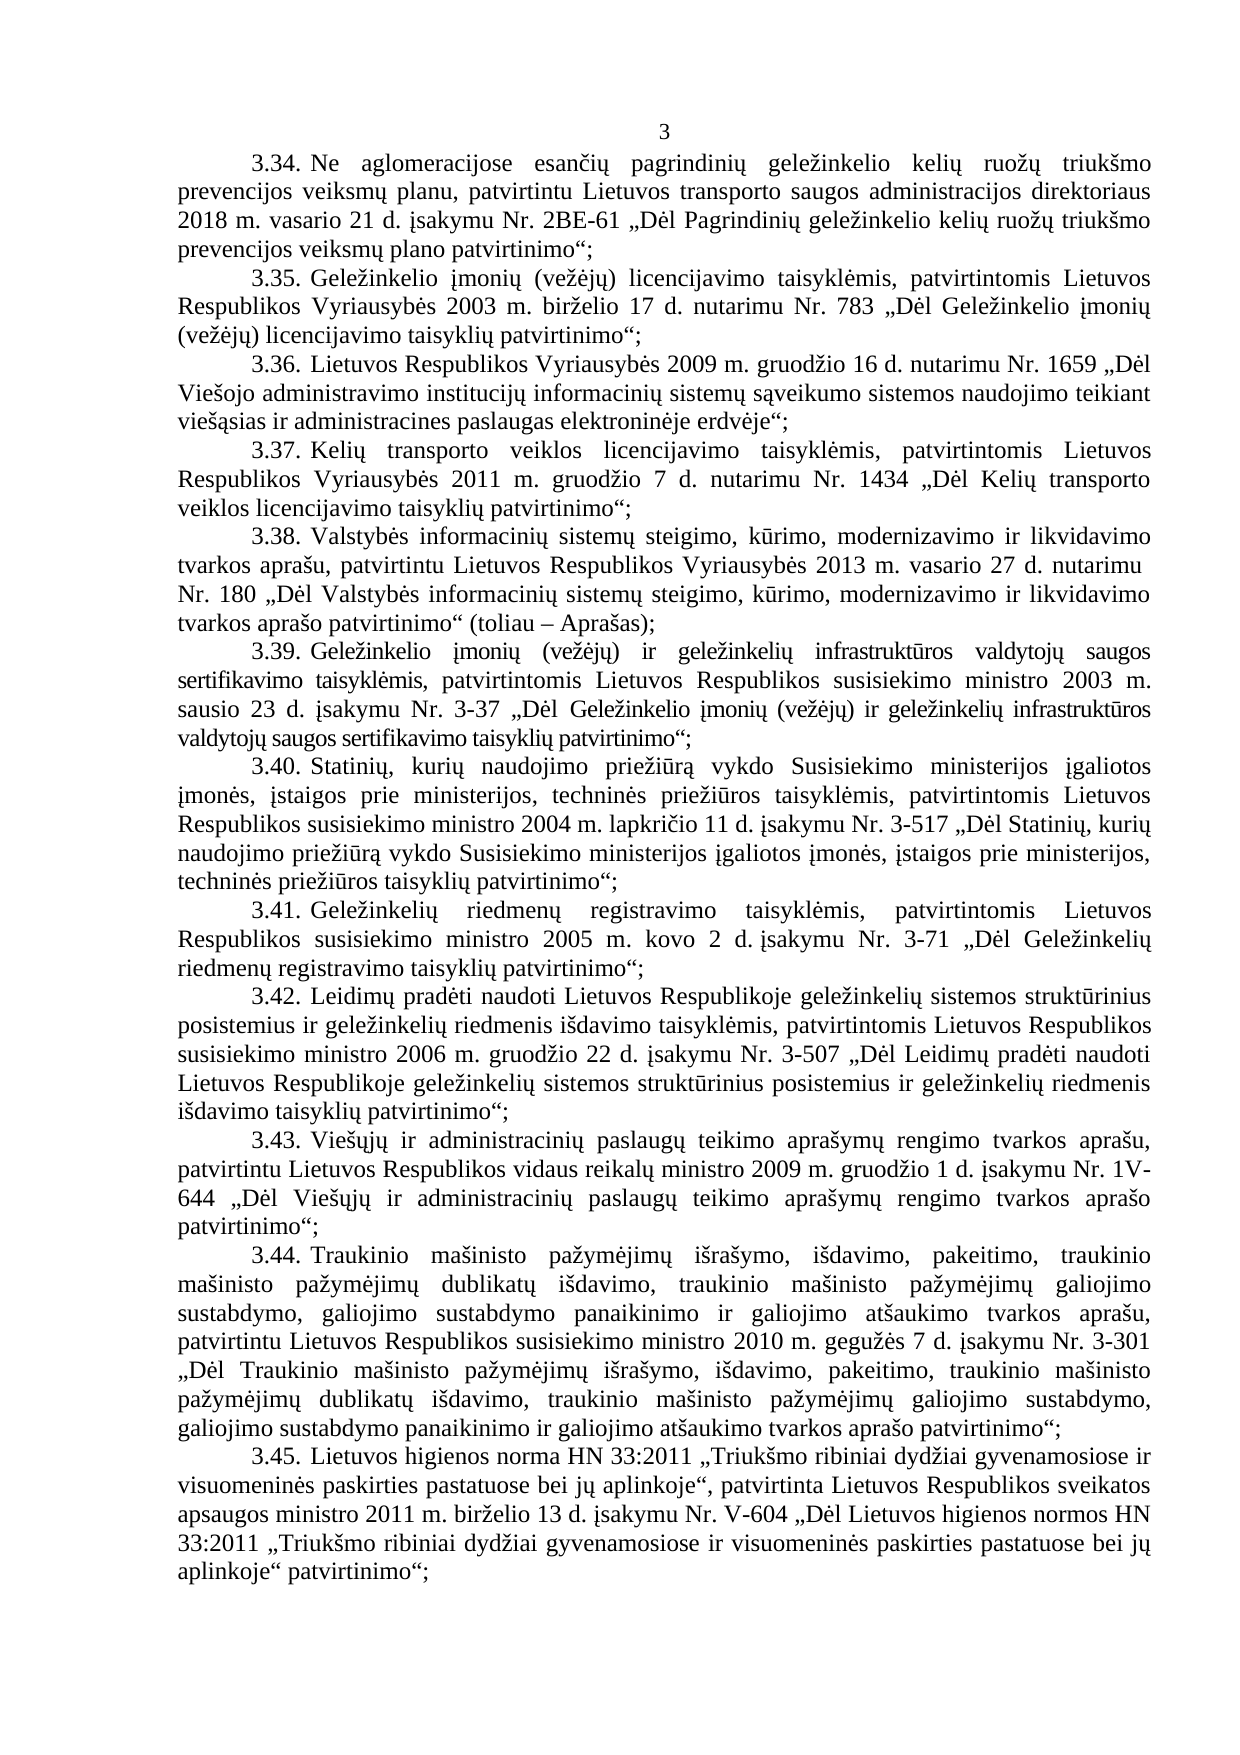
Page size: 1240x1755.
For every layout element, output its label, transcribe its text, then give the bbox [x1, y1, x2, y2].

text 3.44. Traukinio mašinisto pažymėjimų išrašymo, išdavimo, pakeitimo, traukinio mašinisto pažymėjimų dublikatų išdavimo, traukinio mašinisto pažymėjimų galiojimo sustabdymo, galiojimo sustabdymo panaikinimo ir galiojimo atšaukimo tvarkos aprašu, patvirtintu Lietuvos Respublikos susisiekimo ministro 2010 m. gegužės 7 d. įsakymu Nr. 3-301 „Dėl Traukinio mašinisto pažymėjimų išrašymo, išdavimo, pakeitimo, traukinio mašinisto pažymėjimų dublikatų išdavimo, traukinio mašinisto pažymėjimų galiojimo sustabdymo, galiojimo sustabdymo panaikinimo ir galiojimo atšaukimo tvarkos aprašo patvirtinimo“; [177, 1240, 1152, 1441]
text 3.45. Lietuvos higienos norma HN 33:2011 „Triukšmo ribiniai dydžiai gyvenamosiose ir visuomeninės paskirties pastatuose bei jų aplinkoje“, patvirtinta Lietuvos Respublikos sveikatos apsaugos ministro 2011 m. birželio 13 d. įsakymu Nr. V-604 „Dėl Lietuvos higienos normos HN 33:2011 „Triukšmo ribiniai dydžiai gyvenamosiose ir visuomeninės paskirties pastatuose bei jų aplinkoje“ patvirtinimo“; [177, 1441, 1152, 1585]
text 3.35. Geležinkelio įmonių (vežėjų) licencijavimo taisyklėmis, patvirtintomis Lietuvos Respublikos Vyriausybės 2003 m. birželio 17 d. nutarimu Nr. 783 „Dėl Geležinkelio įmonių (vežėjų) licencijavimo taisyklių patvirtinimo“; [177, 263, 1152, 349]
text 3.39. Geležinkelio įmonių (vežėjų) ir geležinkelių infrastruktūros valdytojų saugos sertifikavimo taisyklėmis, patvirtintomis Lietuvos Respublikos susisiekimo ministro 2003 m. sausio 23 d. įsakymu Nr. 3-37 „Dėl Geležinkelio įmonių (vežėjų) ir geležinkelių infrastruktūros valdytojų saugos sertifikavimo taisyklių patvirtinimo“; [177, 636, 1152, 751]
text 3.38. Valstybės informacinių sistemų steigimo, kūrimo, modernizavimo ir likvidavimo tvarkos aprašu, patvirtintu Lietuvos Respublikos Vyriausybės 2013 m. vasario 27 d. nutarimu Nr. 180 „Dėl Valstybės informacinių sistemų steigimo, kūrimo, modernizavimo ir likvidavimo tvarkos aprašo patvirtinimo“ (toliau – Aprašas); [177, 521, 1152, 636]
text 3.37. Kelių transporto veiklos licencijavimo taisyklėmis, patvirtintomis Lietuvos Respublikos Vyriausybės 2011 m. gruodžio 7 d. nutarimu Nr. 1434 „Dėl Kelių transporto veiklos licencijavimo taisyklių patvirtinimo“; [177, 435, 1152, 521]
text 3.40. Statinių, kurių naudojimo priežiūrą vykdo Susisiekimo ministerijos įgaliotos įmonės, įstaigos prie ministerijos, techninės priežiūros taisyklėmis, patvirtintomis Lietuvos Respublikos susisiekimo ministro 2004 m. lapkričio 11 d. įsakymu Nr. 3-517 „Dėl Statinių, kurių naudojimo priežiūrą vykdo Susisiekimo ministerijos įgaliotos įmonės, įstaigos prie ministerijos, techninės priežiūros taisyklių patvirtinimo“; [177, 751, 1152, 895]
text 3.36. Lietuvos Respublikos Vyriausybės 2009 m. gruodžio 16 d. nutarimu Nr. 1659 „Dėl Viešojo administravimo institucijų informacinių sistemų sąveikumo sistemos naudojimo teikiant viešąsias ir administracines paslaugas elektroninėje erdvėje“; [177, 349, 1152, 435]
text 3.43. Viešųjų ir administracinių paslaugų teikimo aprašymų rengimo tvarkos aprašu, patvirtintu Lietuvos Respublikos vidaus reikalų ministro 2009 m. gruodžio 1 d. įsakymu Nr. 1V-644 „Dėl Viešųjų ir administracinių paslaugų teikimo aprašymų rengimo tvarkos aprašo patvirtinimo“; [177, 1125, 1152, 1240]
text 3.34. Ne aglomeracijose esančių pagrindinių geležinkelio kelių ruožų triukšmo prevencijos veiksmų planu, patvirtintu Lietuvos transporto saugos administracijos direktoriaus 2018 m. vasario 21 d. įsakymu Nr. 2BE-61 „Dėl Pagrindinių geležinkelio kelių ruožų triukšmo prevencijos veiksmų plano patvirtinimo“; [177, 148, 1152, 263]
text 3.42. Leidimų pradėti naudoti Lietuvos Respublikoje geležinkelių sistemos struktūrinius posistemius ir geležinkelių riedmenis išdavimo taisyklėmis, patvirtintomis Lietuvos Respublikos susisiekimo ministro 2006 m. gruodžio 22 d. įsakymu Nr. 3-507 „Dėl Leidimų pradėti naudoti Lietuvos Respublikoje geležinkelių sistemos struktūrinius posistemius ir geležinkelių riedmenis išdavimo taisyklių patvirtinimo“; [177, 981, 1152, 1125]
text 3.41. Geležinkelių riedmenų registravimo taisyklėmis, patvirtintomis Lietuvos Respublikos susisiekimo ministro 2005 m. kovo 2 d. įsakymu Nr. 3-71 „Dėl Geležinkelių riedmenų registravimo taisyklių patvirtinimo“; [177, 895, 1152, 981]
